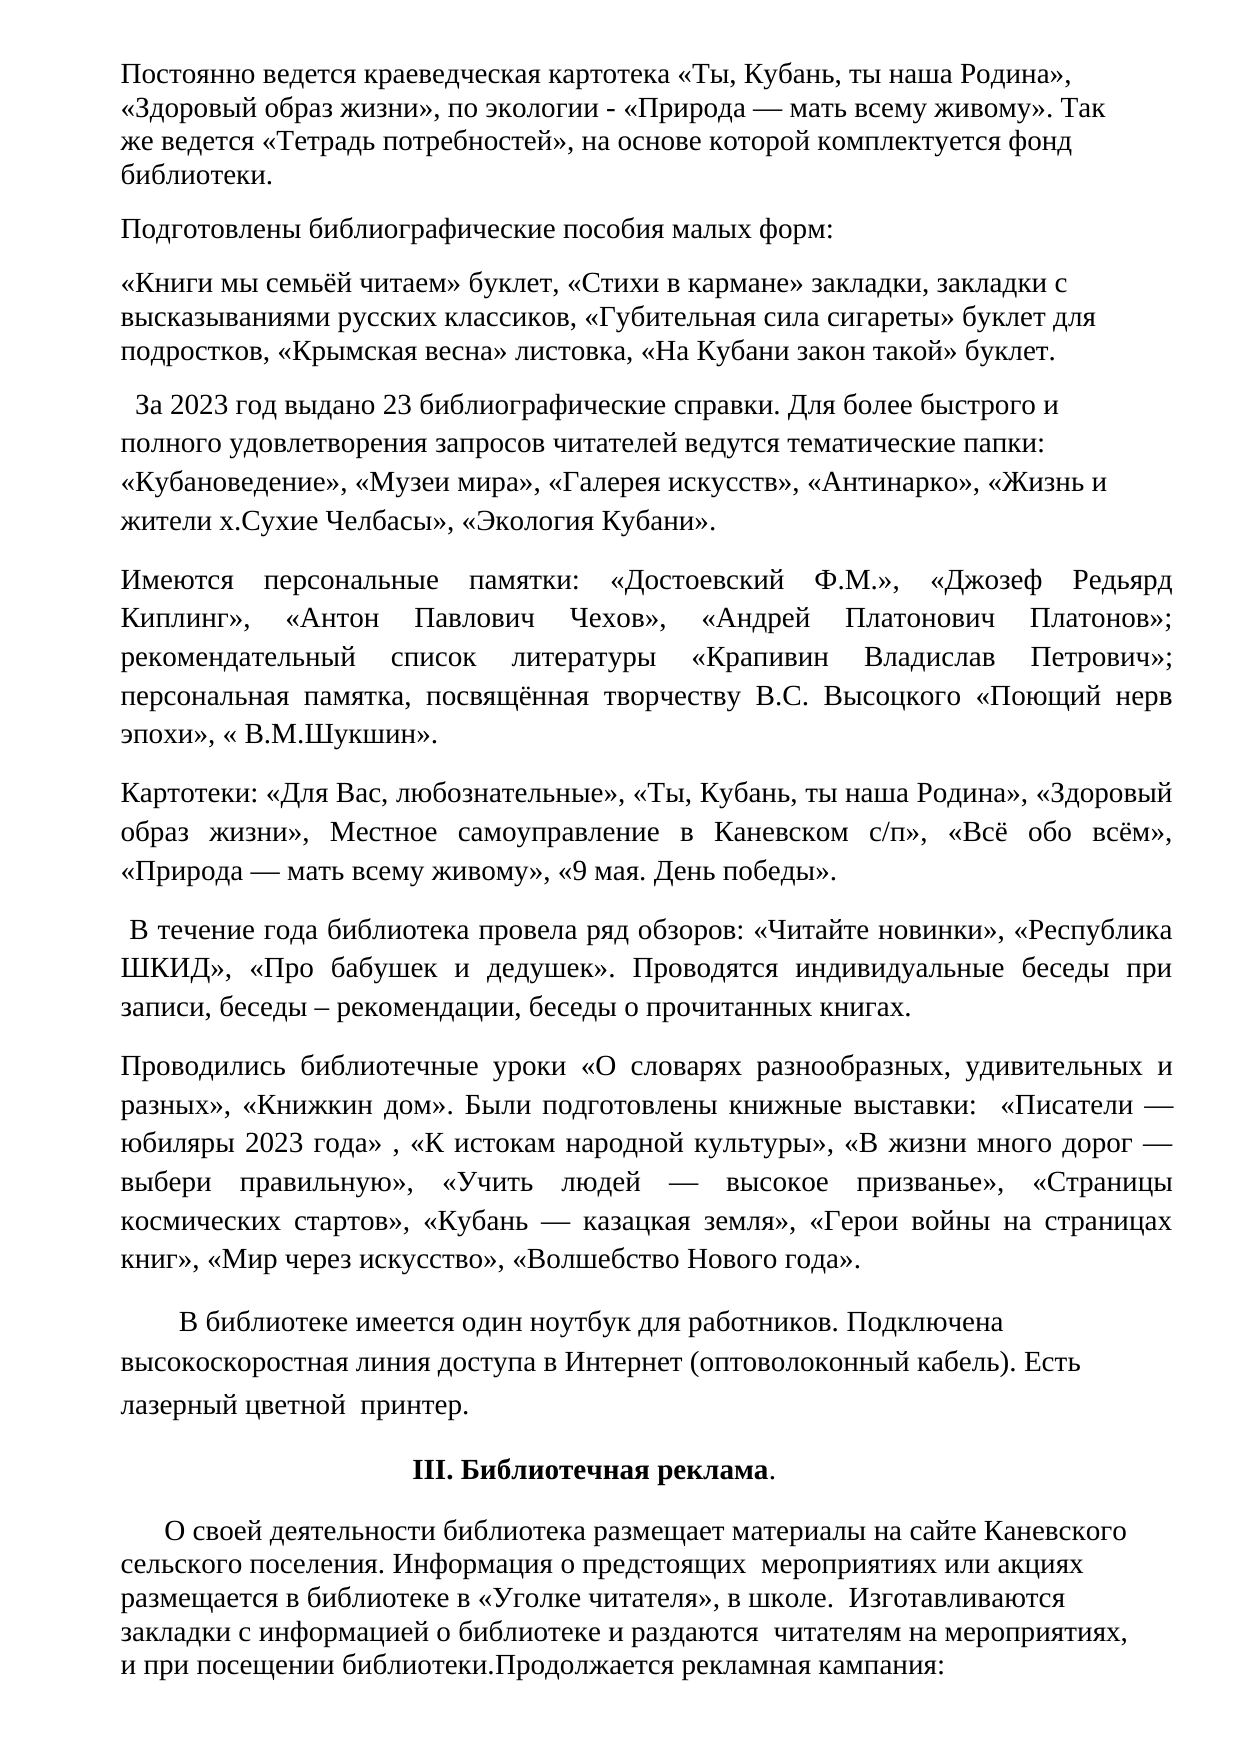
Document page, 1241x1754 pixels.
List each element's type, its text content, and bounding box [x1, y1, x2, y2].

text Подготовлены библиографические пособия малых форм: [120, 211, 1136, 245]
text III. Библиотечная реклама. [120, 1448, 1136, 1486]
text «Книги мы семьёй читаем» буклет, «Стихи в кармане» закладки, закладки с высказываниями русских классиков, «Губительная сила сигареты» буклет для подростков, «Крымская весна» листовка, «На Кубани закон такой» буклет. [120, 266, 1136, 366]
text В течение года библиотека провела ряд обзоров: «Читайте новинки», «Республика ШКИД», «Про бабушек и дедушек». Проводятся индивидуальные беседы при записи, беседы – рекомендации, беседы о прочитанных книгах. [120, 912, 1173, 1023]
text За 2023 год выдано 23 библиографические справки. Для более быстрого и полного удовлетворения запросов читателей ведутся тематические папки: «Кубановедение», «Музеи мира», «Галерея искусств», «Антинарко», «Жизнь и жители х.Сухие Челбасы», «Экология Кубани». [120, 387, 1136, 536]
text Постоянно ведется краеведческая картотека «Ты, Кубань, ты наша Родина», «Здоровый образ жизни», по экологии - «Природа — мать всему живому». Так же ведется «Тетрадь потребностей», на основе которой комплектуется фонд библиотеки. [120, 56, 1136, 190]
text О своей деятельности библиотека размещает материалы на сайте Каневского сельского поселения. Информация о предстоящих мероприятиях или акциях размещается в библиотеке в «Уголке читателя», в школе. Изготавливаются закладки с информацией о библиотеке и раздаются читателям на мероприятиях, и при посещении библиотеки.Продолжается рекламная кампания: [120, 1513, 1136, 1681]
text Проводились библиотечные уроки «О словарях разнообразных, удивительных и разных», «Книжкин дом». Были подготовлены книжные выставки: «Писатели — юбиляры 2023 года» , «К истокам народной культуры», «В жизни много дорог — выбери правильную», «Учить людей — высокое призванье», «Страницы космических стартов», «Кубань — казацкая земля», «Герои войны на страницах книг», «Мир через искусство», «Волшебство Нового года». [120, 1048, 1173, 1275]
text Имеются персональные памятки: «Достоевский Ф.М.», «Джозеф Редьярд Киплинг», «Антон Павлович Чехов», «Андрей Платонович Платонов»; рекомендательный список литературы «Крапивин Владислав Петрович»; персональная памятка, посвящённая творчеству В.С. Высоцкого «Поющий нерв эпохи», « В.М.Шукшин». [120, 562, 1173, 750]
text Картотеки: «Для Вас, любознательные», «Ты, Кубань, ты наша Родина», «Здоровый образ жизни», Местное самоуправление в Каневском с/п», «Всё обо всём», «Природа — мать всему живому», «9 мая. День победы». [120, 776, 1173, 886]
text В библиотеке имеется один ноутбук для работников. Подключена высокоскоростная линия доступа в Интернет (оптоволоконный кабель). Есть лазерный цветной принтер. [120, 1301, 1173, 1422]
